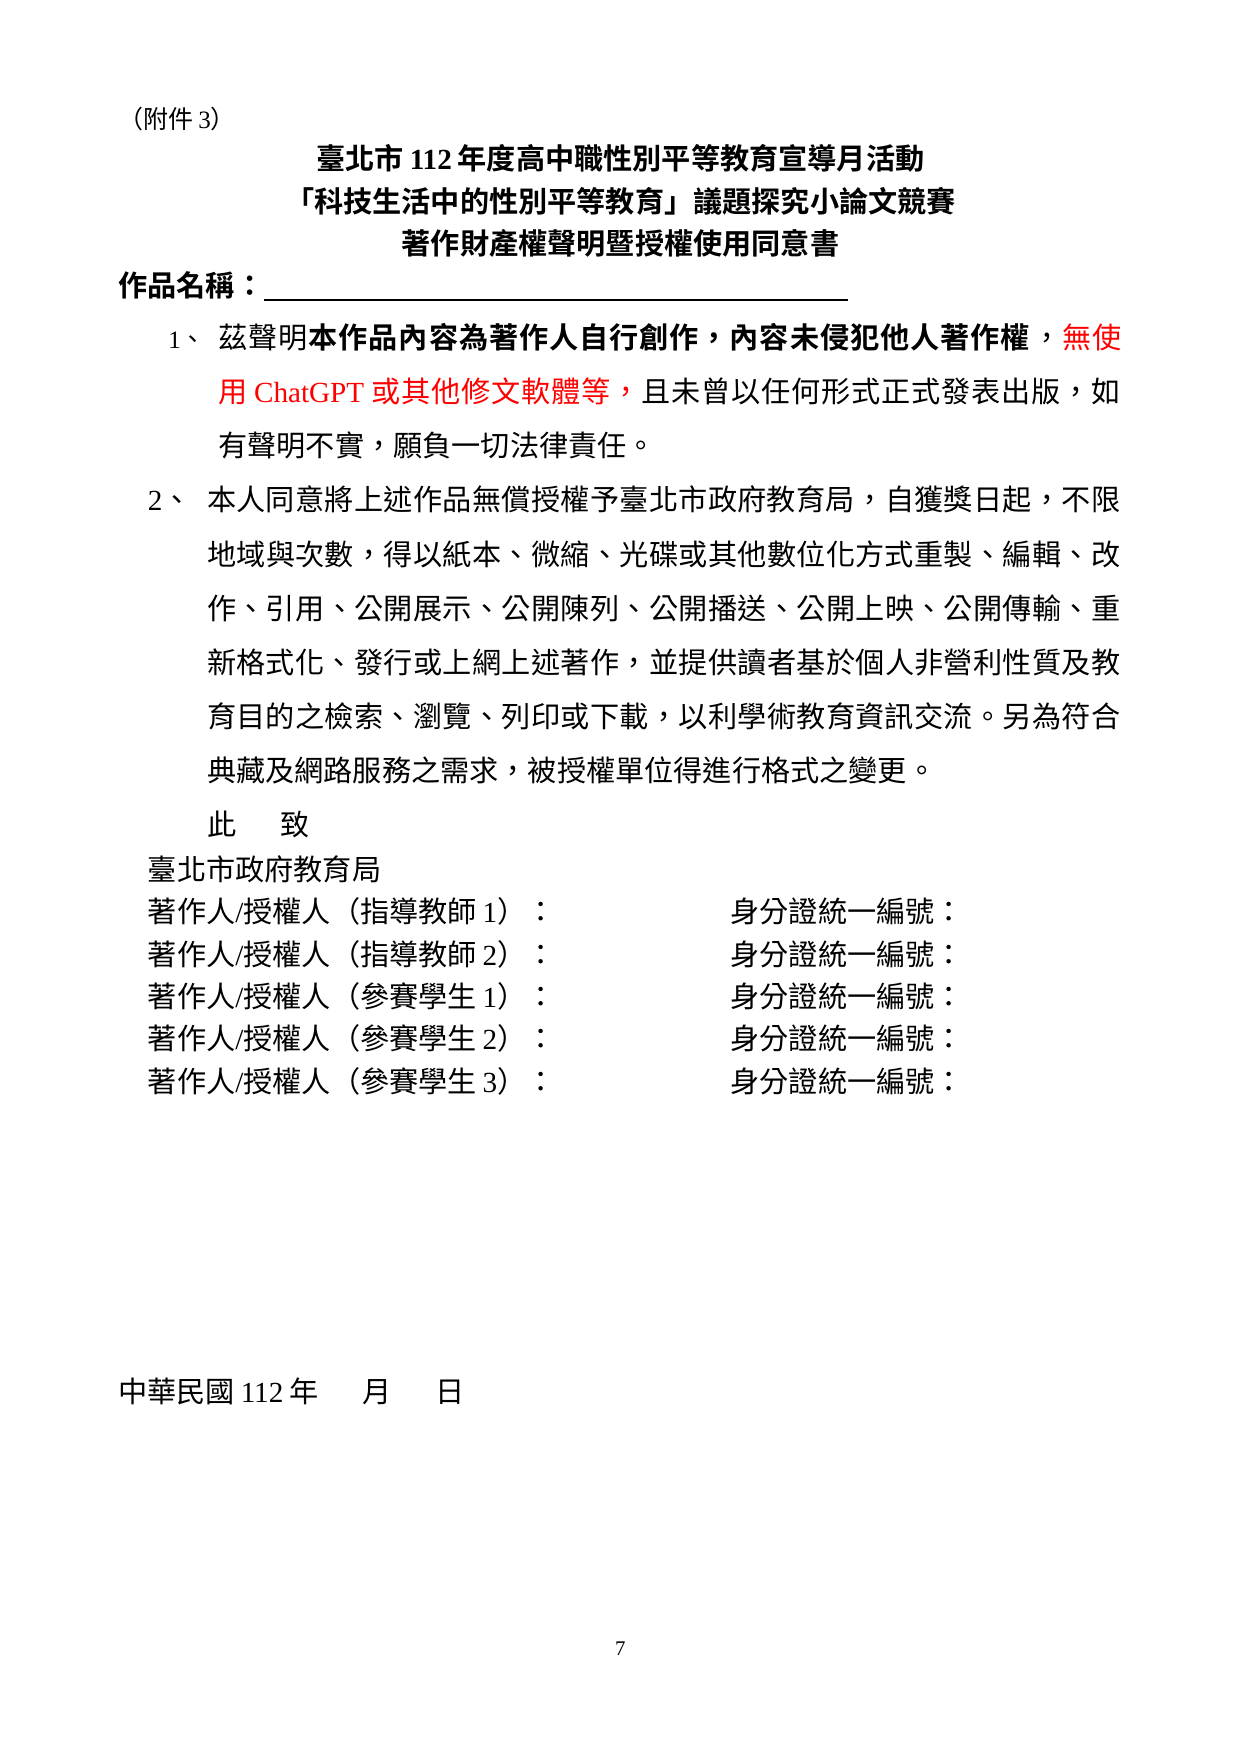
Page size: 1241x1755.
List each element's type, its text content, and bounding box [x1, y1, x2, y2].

text （附件3） [118, 99, 1122, 136]
text 著作人/授權人（參賽學生2）： 身分證統一編號： [148, 1016, 1122, 1058]
text 著作人/授權人（參賽學生1）： 身分證統一編號： [148, 973, 1122, 1016]
text 作品名稱： [118, 263, 1122, 305]
text 臺北市政府教育局 [148, 847, 1122, 889]
text 著作財產權聲明暨授權使用同意書 [118, 220, 1122, 263]
list 本人同意將上述作品無償授權予臺北市政府教育局，自獲獎日起，不限地域與次數，得以紙本、微縮、光碟或其他數位化方式重製、編輯、改作、引用、公開展示、公開陳列、公開播送、公開上映、公開傳輸、重新格式化、發行或上網上述著作，並提供讀者基於個人非營利性質及教育目的之檢索、瀏覽、列印或下載，以利學術教育資訊交流。另為符合典藏及網路服務之需求，被授權單位得進行格式之變更。 [148, 467, 1122, 792]
text 「科技生活中的性別平等教育」議題探究小論文競賽 [118, 178, 1122, 220]
text 此 致 [207, 792, 1122, 847]
text 臺北市112年度高中職性別平等教育宣導月活動 [118, 136, 1122, 178]
list 茲聲明本作品內容為著作人自行創作，內容未侵犯他人著作權，無使用ChatGPT或其他修文軟體等，且未曾以任何形式正式發表出版，如有聲明不實，願負一切法律責任。 [168, 305, 1122, 467]
text 著作人/授權人（參賽學生3）： 身分證統一編號： [148, 1058, 1122, 1100]
text 中華民國112年 月 日 [118, 1369, 1122, 1411]
text 著作人/授權人（指導教師2）： 身分證統一編號： [148, 931, 1122, 973]
text 著作人/授權人（指導教師1）： 身分證統一編號： [148, 889, 1122, 931]
